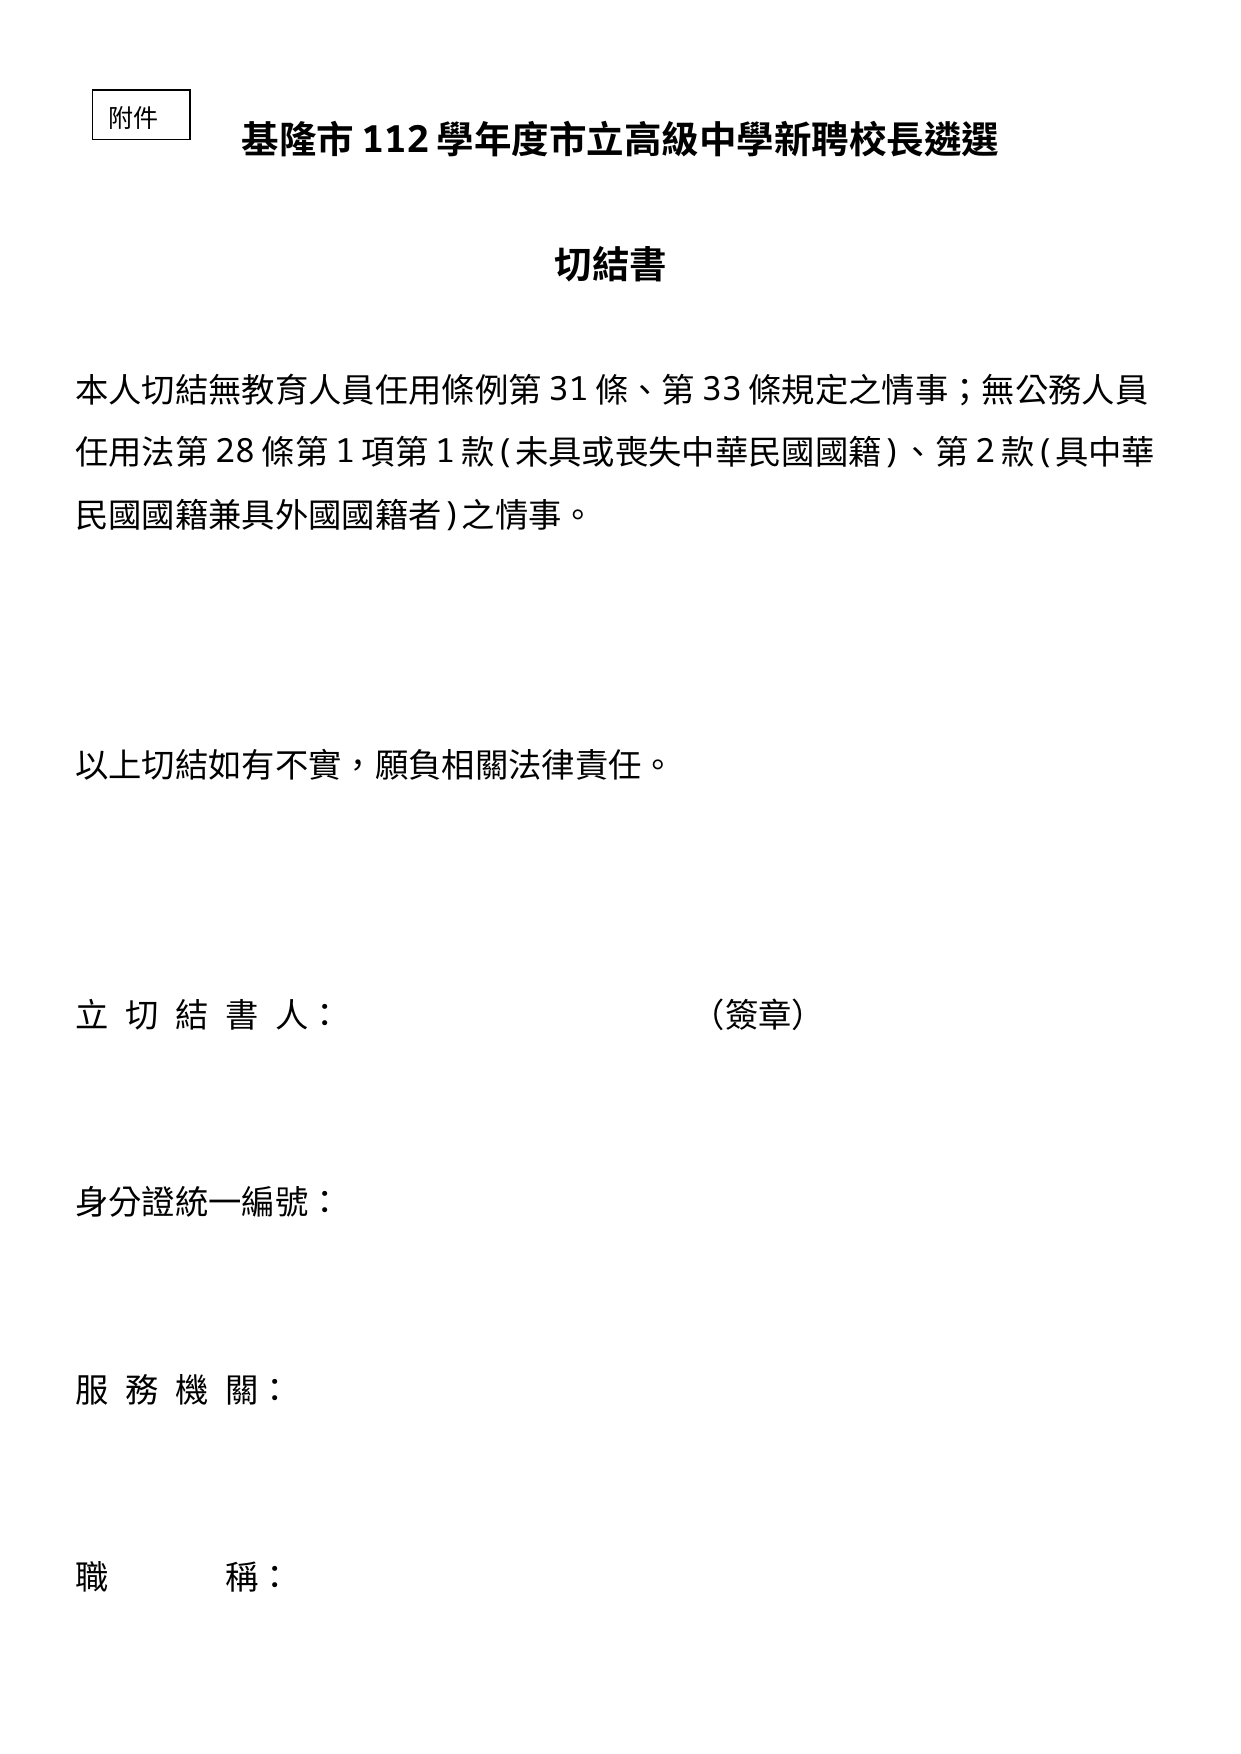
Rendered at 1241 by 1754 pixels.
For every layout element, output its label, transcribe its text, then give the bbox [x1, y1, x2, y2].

text 基隆市112學年度市立高級中學新聘校長遴選 [93, 91, 189, 139]
text 服 務 機 關： [75, 1346, 1165, 1408]
text 身分證統一編號： [75, 1158, 1165, 1221]
text 職 稱： [75, 1533, 1165, 1596]
text 附件3 [108, 98, 174, 131]
text 以上切結如有不實，願負相關法律責任。 [75, 721, 1165, 783]
text 本人切結無教育人員任用條例第31條、第33條規定之情事；無公務人員任用法第28條第1項第1款(未具或喪失中華民國國籍)、第2款(具中華民國國籍兼具外國國籍者)之情事。 [75, 346, 1165, 533]
text 立 切 結 書 人： （簽章） [75, 971, 1165, 1033]
text 切結書 [75, 221, 1165, 283]
text 基隆市112學年度市立高級中學新聘校長遴選 [75, 96, 1165, 158]
